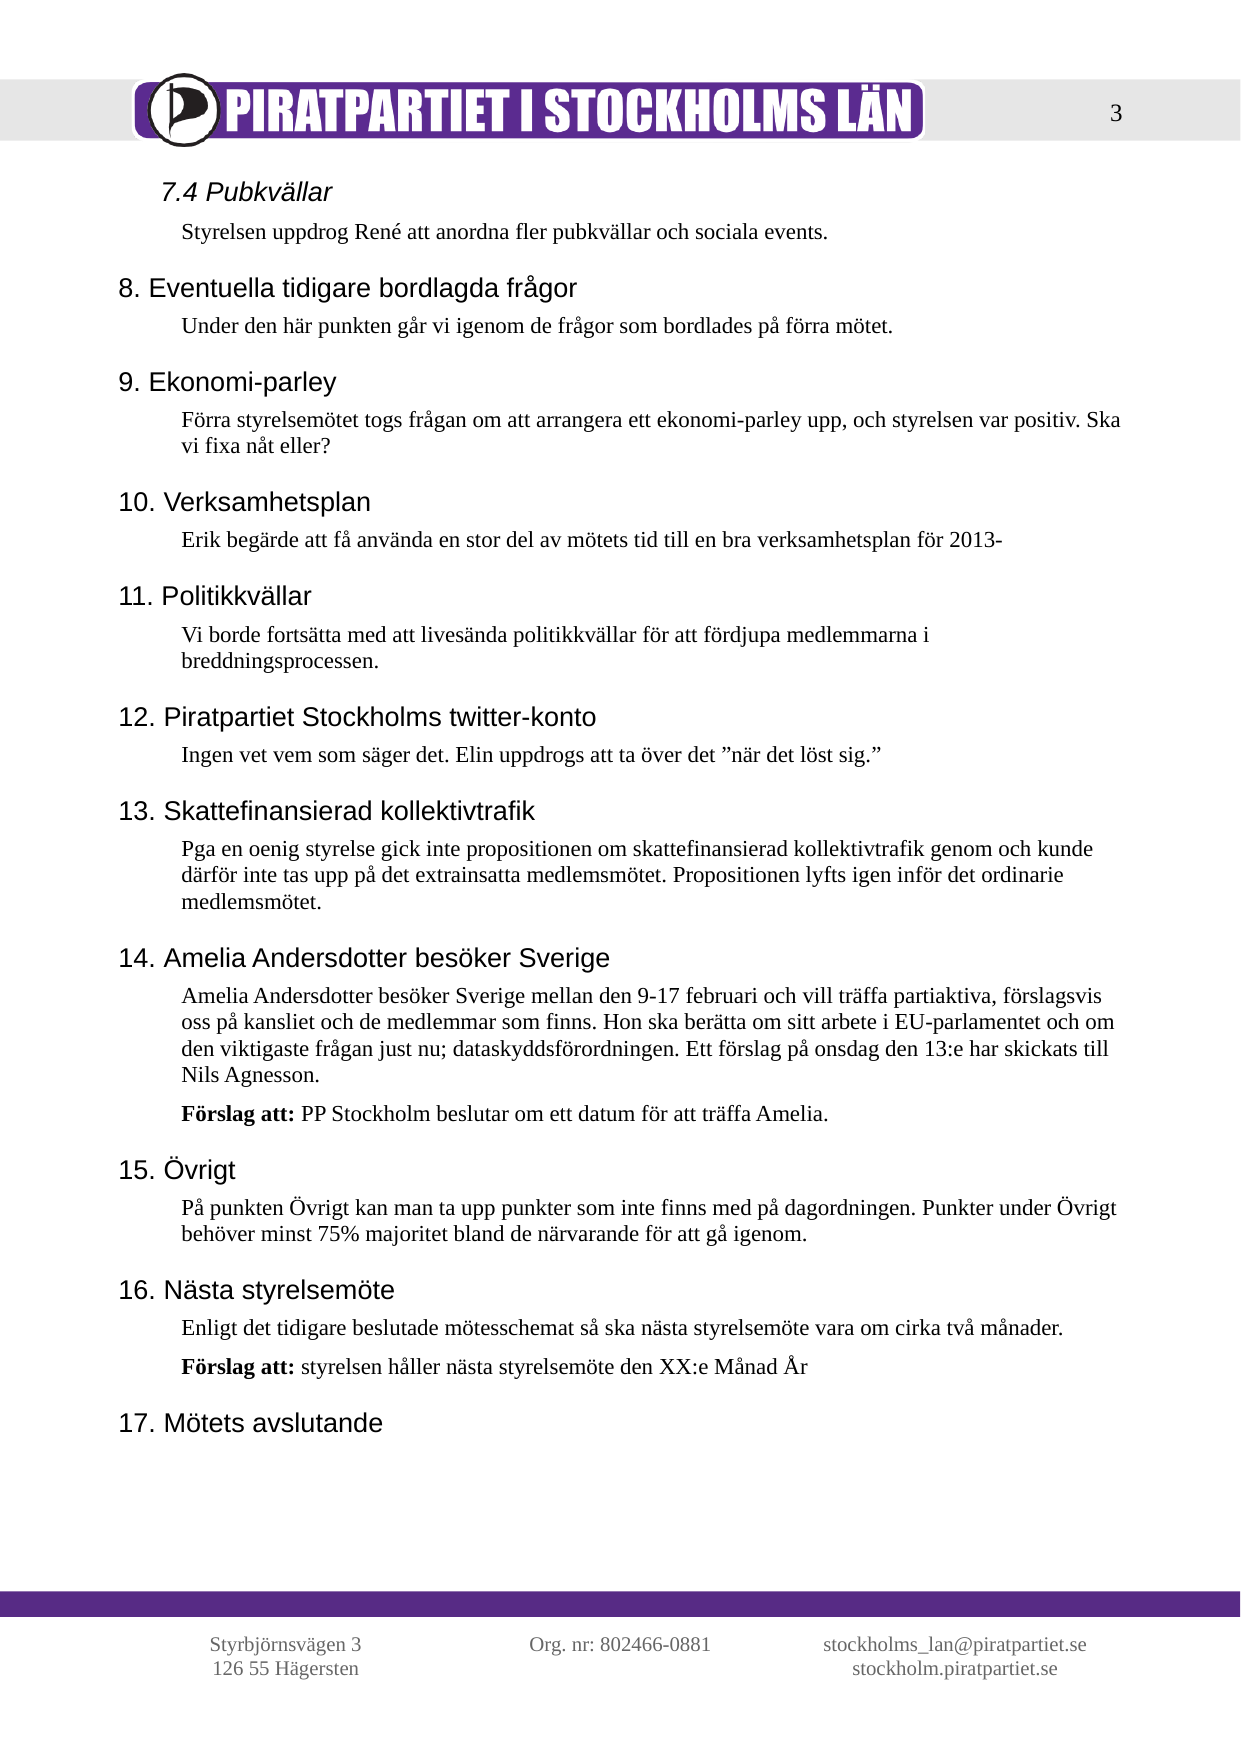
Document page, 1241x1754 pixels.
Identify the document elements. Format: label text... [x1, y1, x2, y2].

subtitle Verksamhetsplan [118, 486, 1122, 518]
text Pga en oenig styrelse gick inte propositionen om skattefinansierad kollektivtrafik genom och kunde därför inte tas upp på det extrainsatta medlemsmötet. Propositionen lyfts igen inför det ordinarie medlemsmötet. [181, 835, 1122, 914]
text Under den här punkten går vi igenom de frågor som bordlades på förra mötet. [181, 312, 1122, 338]
subtitle Ekonomi-parley [118, 366, 1122, 397]
subtitle Skattefinansierad kollektivtrafik [118, 795, 1122, 826]
text Amelia Andersdotter besöker Sverige mellan den 9-17 februari och vill träffa partiaktiva, förslagsvis oss på kansliet och de medlemmar som finns. Hon ska berätta om sitt arbete i EU-parlamentet och om den viktigaste frågan just nu; dataskyddsförordningen. Ett förslag på onsdag den 13:e har skickats till Nils Agnesson. [181, 982, 1122, 1087]
text Förra styrelsemötet togs frågan om att arrangera ett ekonomi-parley upp, och styrelsen var positiv. Ska vi fixa nåt eller? [181, 406, 1122, 459]
text Styrelsen uppdrog René att anordna fler pubkvällar och sociala events. [181, 218, 1122, 244]
subtitle Mötets avslutande [118, 1407, 1122, 1469]
subtitle Nästa styrelsemöte [118, 1274, 1122, 1305]
text På punkten Övrigt kan man ta upp punkter som inte finns med på dagordningen. Punkter under Övrigt behöver minst 75% majoritet bland de närvarande för att gå igenom. [181, 1194, 1122, 1247]
text Erik begärde att få använda en stor del av mötets tid till en bra verksamhetsplan för 2013- [181, 527, 1122, 553]
subtitle Politikkvällar [118, 580, 1122, 612]
text Förslag att: styrelsen håller nästa styrelsemöte den XX:e Månad År [181, 1353, 1122, 1379]
text Förslag att: PP Stockholm beslutar om ett datum för att träffa Amelia. [181, 1100, 1122, 1126]
text Enligt det tidigare beslutade mötesschemat så ska nästa styrelsemöte vara om cirka två månader. [181, 1314, 1122, 1341]
text Vi borde fortsätta med att livesända politikkvällar för att fördjupa medlemmarna i breddningsprocessen. [181, 621, 1122, 673]
subtitle Piratpartiet Stockholms twitter-konto [118, 701, 1122, 732]
subtitle Övrigt [118, 1154, 1122, 1185]
subtitle Pubkvällar [160, 176, 1122, 207]
subtitle Eventuella tidigare bordlagda frågor [118, 272, 1122, 303]
subtitle Amelia Andersdotter besöker Sverige [118, 942, 1122, 973]
picture [131, 73, 926, 147]
text Ingen vet vem som säger det. Elin uppdrogs att ta över det ”när det löst sig.” [181, 741, 1122, 767]
